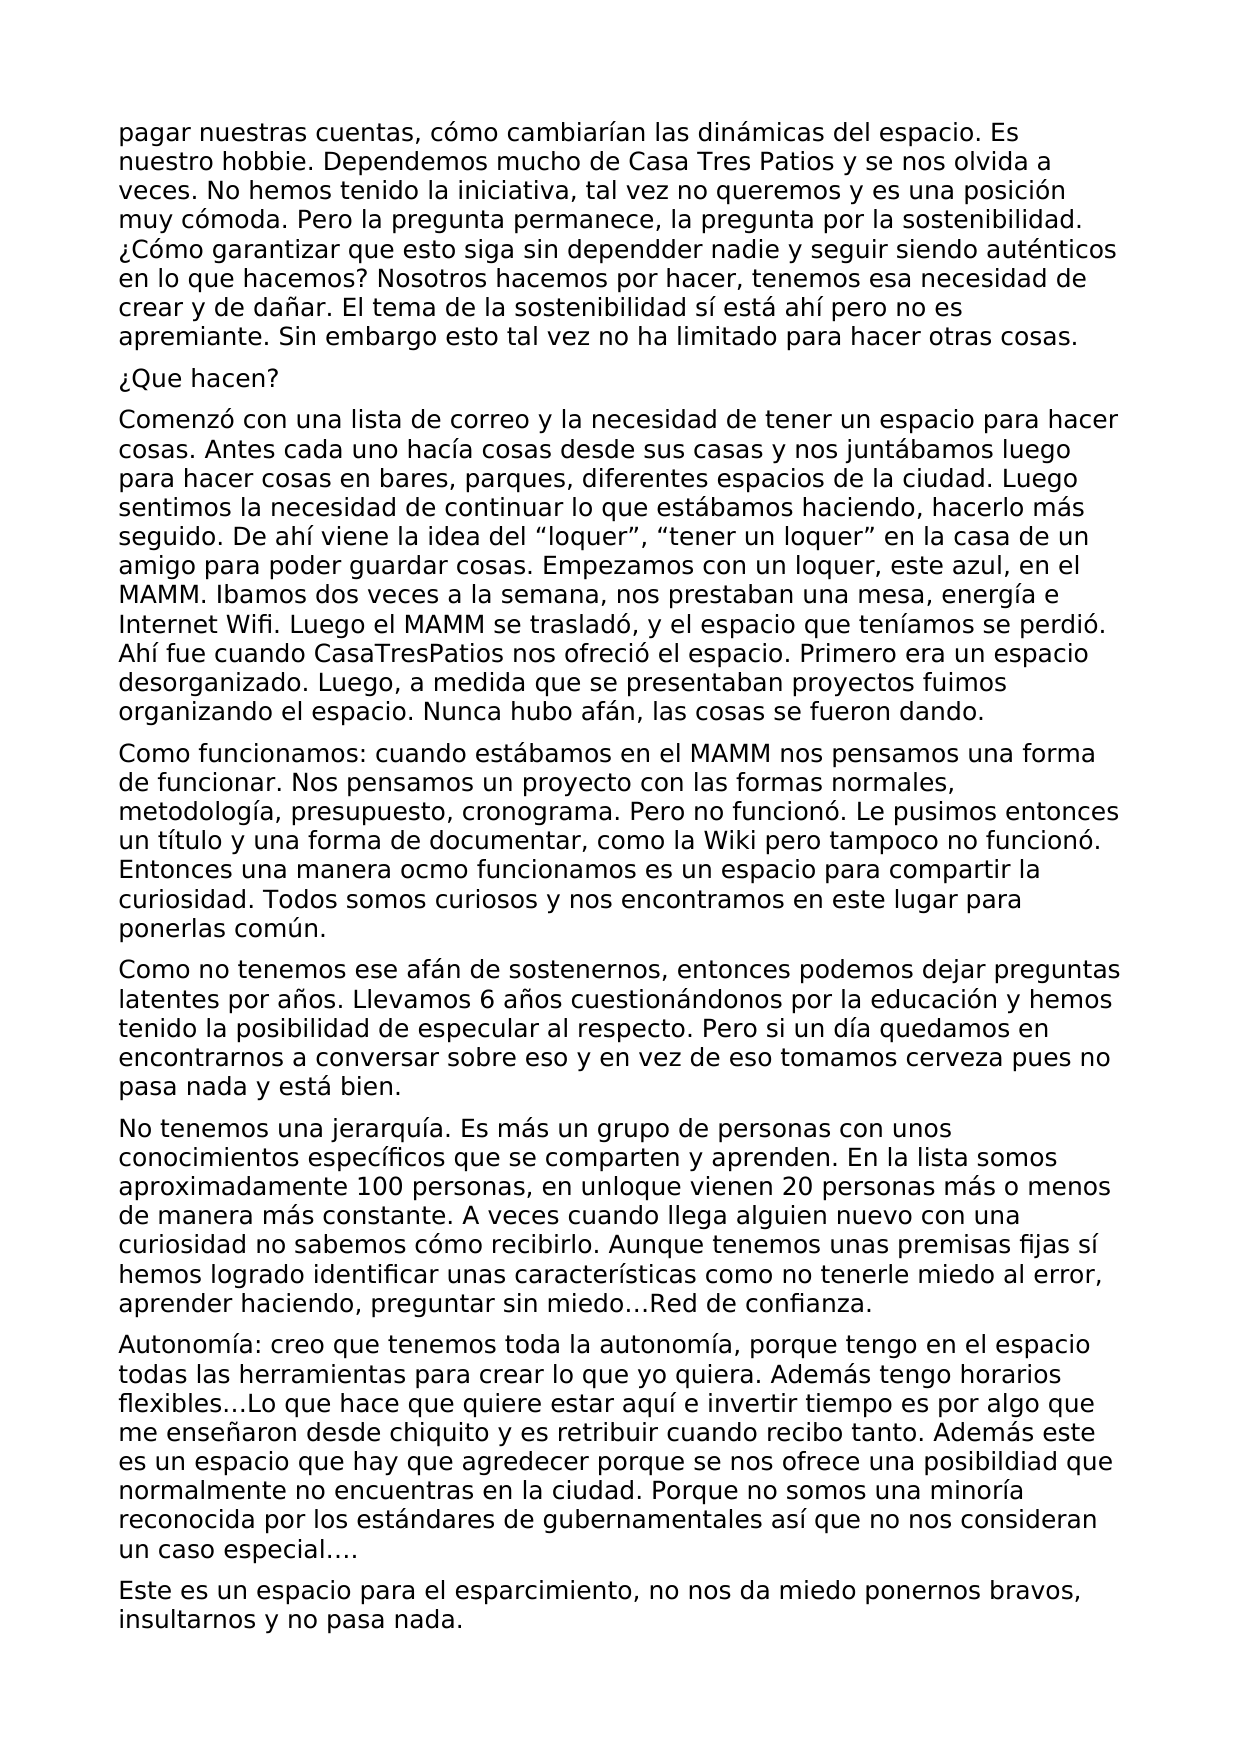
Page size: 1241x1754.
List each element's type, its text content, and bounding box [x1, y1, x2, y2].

text ¿Que hacen? [118, 364, 1122, 393]
text Comenzó con una lista de correo y la necesidad de tener un espacio para hacer cosas. Antes cada uno hacía cosas desde sus casas y nos juntábamos luego para hacer cosas en bares, parques, diferentes espacios de la ciudad. Luego sentimos la necesidad de continuar lo que estábamos haciendo, hacerlo más seguido. De ahí viene la idea del “loquer”, “tener un loquer” en la casa de un amigo para poder guardar cosas. Empezamos con un loquer, este azul, en el MAMM. Ibamos dos veces a la semana, nos prestaban una mesa, energía e Internet Wifi. Luego el MAMM se trasladó, y el espacio que teníamos se perdió. Ahí fue cuando CasaTresPatios nos ofreció el espacio. Primero era un espacio desorganizado. Luego, a medida que se presentaban proyectos fuimos organizando el espacio. Nunca hubo afán, las cosas se fueron dando. [118, 406, 1122, 726]
text Como no tenemos ese afán de sostenernos, entonces podemos dejar preguntas latentes por años. Llevamos 6 años cuestionándonos por la educación y hemos tenido la posibilidad de especular al respecto. Pero si un día quedamos en encontrarnos a conversar sobre eso y en vez de eso tomamos cerveza pues no pasa nada y está bien. [118, 956, 1122, 1101]
text pagar nuestras cuentas, cómo cambiarían las dinámicas del espacio. Es nuestro hobbie. Dependemos mucho de Casa Tres Patios y se nos olvida a veces. No hemos tenido la iniciativa, tal vez no queremos y es una posición muy cómoda. Pero la pregunta permanece, la pregunta por la sostenibilidad. ¿Cómo garantizar que esto siga sin dependder nadie y seguir siendo auténticos en lo que hacemos? Nosotros hacemos por hacer, tenemos esa necesidad de crear y de dañar. El tema de la sostenibilidad sí está ahí pero no es apremiante. Sin embargo esto tal vez no ha limitado para hacer otras cosas. [118, 118, 1122, 351]
text No tenemos una jerarquía. Es más un grupo de personas con unos conocimientos específicos que se comparten y aprenden. En la lista somos aproximadamente 100 personas, en unloque vienen 20 personas más o menos de manera más constante. A veces cuando llega alguien nuevo con una curiosidad no sabemos cómo recibirlo. Aunque tenemos unas premisas fijas sí hemos logrado identificar unas características como no tenerle miedo al error, aprender haciendo, preguntar sin miedo…Red de confianza. [118, 1114, 1122, 1318]
text Este es un espacio para el esparcimiento, no nos da miedo ponernos bravos, insultarnos y no pasa nada. [118, 1576, 1122, 1635]
text Autonomía: creo que tenemos toda la autonomía, porque tengo en el espacio todas las herramientas para crear lo que yo quiera. Además tengo horarios flexibles…Lo que hace que quiere estar aquí e invertir tiempo es por algo que me enseñaron desde chiquito y es retribuir cuando recibo tanto. Además este es un espacio que hay que agredecer porque se nos ofrece una posibildiad que normalmente no encuentras en la ciudad. Porque no somos una minoría reconocida por los estándares de gubernamentales así que no nos consideran un caso especial…. [118, 1331, 1122, 1564]
text Como funcionamos: cuando estábamos en el MAMM nos pensamos una forma de funcionar. Nos pensamos un proyecto con las formas normales, metodología, presupuesto, cronograma. Pero no funcionó. Le pusimos entonces un título y una forma de documentar, como la Wiki pero tampoco no funcionó. Entonces una manera ocmo funcionamos es un espacio para compartir la curiosidad. Todos somos curiosos y nos encontramos en este lugar para ponerlas común. [118, 739, 1122, 943]
